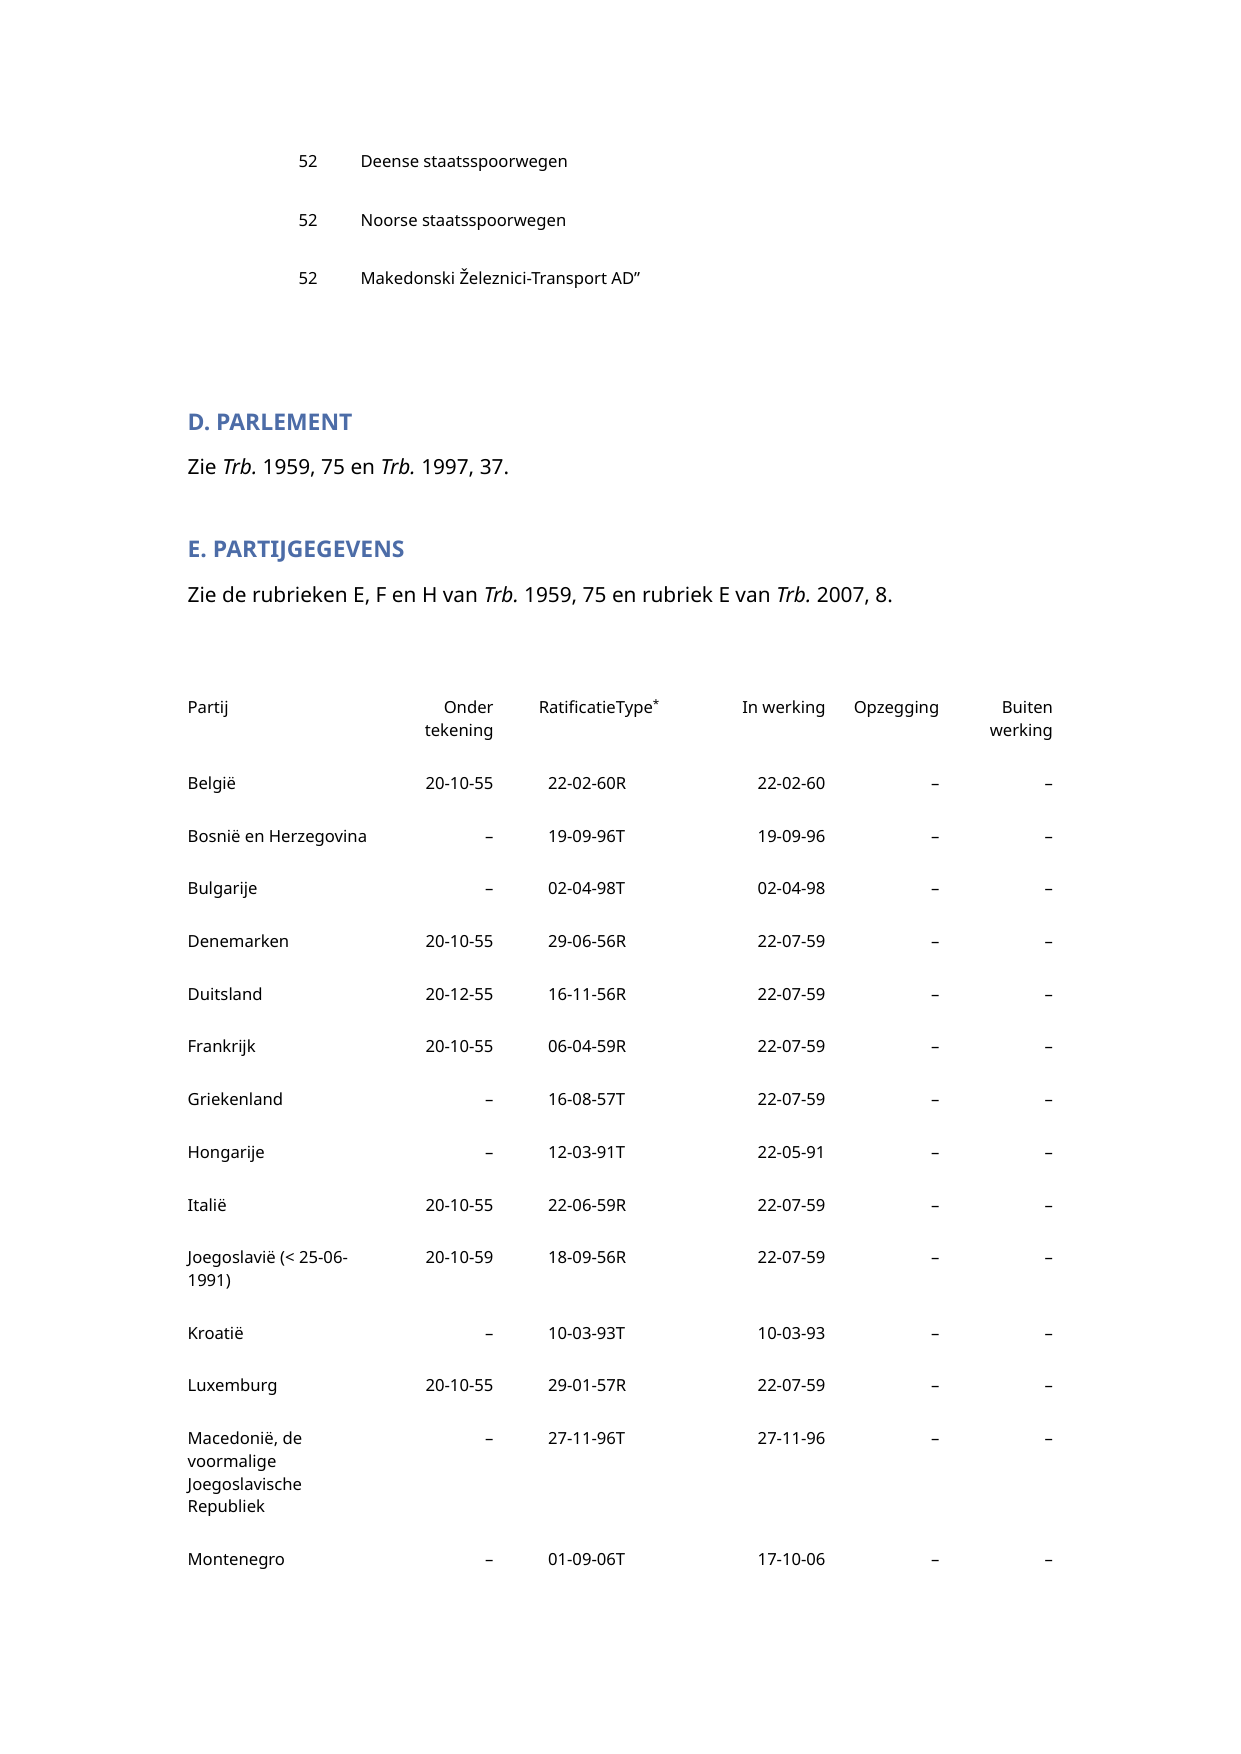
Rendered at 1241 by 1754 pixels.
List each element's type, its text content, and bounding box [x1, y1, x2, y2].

table_cell – [371, 1427, 493, 1547]
table_cell – [939, 1374, 1053, 1427]
table_cell Bosnië en Herzegovina [188, 824, 371, 877]
table_cell Frankrijk [188, 1035, 371, 1088]
table_cell T [616, 1427, 703, 1547]
table_cell 19-09-96 [703, 824, 825, 877]
table_cell 20-10-55 [371, 1374, 493, 1427]
table_cell R [616, 1193, 703, 1246]
table_cell [317, 267, 360, 325]
table_cell Luxemburg [188, 1374, 371, 1427]
table_cell Kroatië [188, 1321, 371, 1374]
table_cell 22-02-60 [703, 771, 825, 824]
table_cell – [825, 1321, 939, 1374]
table_cell T [616, 1140, 703, 1193]
table_cell Bulgarije [188, 877, 371, 929]
table_cell Hongarije [188, 1140, 371, 1193]
table_cell 22-07-59 [703, 1035, 825, 1088]
table_cell 20-10-55 [371, 1193, 493, 1246]
table_header Ratificatie [493, 696, 616, 771]
table_cell T [616, 1088, 703, 1140]
table_cell – [939, 1088, 1053, 1140]
table_cell – [371, 824, 493, 877]
table_cell – [825, 771, 939, 824]
table_cell 20-10-55 [371, 1035, 493, 1088]
table_cell [317, 209, 360, 267]
subtitle E. PARTIJGEGEVENS [187, 533, 1053, 565]
table_cell 52 [188, 267, 317, 325]
table_cell – [825, 1193, 939, 1246]
table_cell 10-03-93 [493, 1321, 616, 1374]
table_cell 02-04-98 [703, 877, 825, 929]
table_cell 22-07-59 [703, 1246, 825, 1321]
table_cell 29-01-57 [493, 1374, 616, 1427]
table_cell – [825, 1088, 939, 1140]
table_header Buiten werking [939, 696, 1053, 771]
table_cell 27-11-96 [703, 1427, 825, 1547]
table_cell 22-06-59 [493, 1193, 616, 1246]
table_cell R [616, 771, 703, 824]
table_cell Denemarken [188, 930, 371, 982]
table_cell 20-10-59 [371, 1246, 493, 1321]
table_cell 22-07-59 [703, 982, 825, 1035]
table_cell 16-11-56 [493, 982, 616, 1035]
table_cell – [825, 1374, 939, 1427]
table_cell 27-11-96 [493, 1427, 616, 1547]
table_cell 10-03-93 [703, 1321, 825, 1374]
table_cell 52 [188, 150, 317, 208]
table_cell – [825, 824, 939, 877]
table_header Type* [616, 696, 703, 771]
table_cell R [616, 982, 703, 1035]
table_cell 20-12-55 [371, 982, 493, 1035]
table_cell – [939, 1035, 1053, 1088]
table_cell 20-10-55 [371, 930, 493, 982]
table_cell 20-10-55 [371, 771, 493, 824]
table_cell Montenegro [188, 1548, 371, 1600]
table_cell – [939, 982, 1053, 1035]
table_cell 22-07-59 [703, 1374, 825, 1427]
table_cell [317, 150, 360, 208]
table_cell 29-06-56 [493, 930, 616, 982]
table_cell – [825, 1548, 939, 1600]
table_cell Noorse staatsspoorwegen [360, 209, 1053, 267]
table_cell – [825, 1140, 939, 1193]
table_cell Duitsland [188, 982, 371, 1035]
table_cell T [616, 877, 703, 929]
table_cell – [371, 1088, 493, 1140]
table_cell – [825, 877, 939, 929]
table_cell – [825, 1035, 939, 1088]
table_cell Macedonië, de voormalige Joegoslavische Republiek [188, 1427, 371, 1547]
table_cell T [616, 824, 703, 877]
table_cell 01-09-06 [493, 1548, 616, 1600]
table_cell 22-07-59 [703, 1193, 825, 1246]
table_header Opzegging [825, 696, 939, 771]
table_cell – [939, 824, 1053, 877]
table_cell Deense staatsspoorwegen [360, 150, 1053, 208]
table_cell 22-07-59 [703, 1088, 825, 1140]
table_cell – [939, 771, 1053, 824]
table_cell – [825, 982, 939, 1035]
table_cell – [371, 1548, 493, 1600]
table_cell 52 [188, 209, 317, 267]
table_cell 12-03-91 [493, 1140, 616, 1193]
table_header Onder tekening [371, 696, 493, 771]
table_cell – [371, 1321, 493, 1374]
table_cell – [939, 1427, 1053, 1547]
table_cell – [371, 877, 493, 929]
table_cell 06-04-59 [493, 1035, 616, 1088]
text Zie de rubrieken E, F en H van Trb. 1959, 75 en rubriek E van Trb. 2007, 8. [187, 580, 1053, 608]
table_cell – [939, 930, 1053, 982]
table_cell 18-09-56 [493, 1246, 616, 1321]
table_cell 22-07-59 [703, 930, 825, 982]
table_cell – [825, 1427, 939, 1547]
table_cell – [939, 877, 1053, 929]
table_cell 22-05-91 [703, 1140, 825, 1193]
subtitle D. PARLEMENT [187, 406, 1053, 437]
table_cell Griekenland [188, 1088, 371, 1140]
table_cell T [616, 1548, 703, 1600]
table_cell 19-09-96 [493, 824, 616, 877]
table_cell – [825, 1246, 939, 1321]
table_cell – [939, 1548, 1053, 1600]
table_cell R [616, 1246, 703, 1321]
table_cell 16-08-57 [493, 1088, 616, 1140]
table_cell 17-10-06 [703, 1548, 825, 1600]
table_cell – [939, 1246, 1053, 1321]
table_cell – [939, 1321, 1053, 1374]
table_cell 22-02-60 [493, 771, 616, 824]
table_cell – [939, 1140, 1053, 1193]
table_cell R [616, 930, 703, 982]
table_cell – [825, 930, 939, 982]
table_cell – [371, 1140, 493, 1193]
table_cell België [188, 771, 371, 824]
text Zie Trb. 1959, 75 en Trb. 1997, 37. [187, 452, 1053, 481]
table_cell R [616, 1374, 703, 1427]
table_header Partij [188, 696, 371, 771]
table_cell Italië [188, 1193, 371, 1246]
table_cell Makedonski Železnici-Transport AD” [360, 267, 1053, 325]
table_cell – [939, 1193, 1053, 1246]
table_header In werking [703, 696, 825, 771]
table_cell 02-04-98 [493, 877, 616, 929]
table_cell Joegoslavië (< 25-06-1991) [188, 1246, 371, 1321]
table_cell R [616, 1035, 703, 1088]
table_cell T [616, 1321, 703, 1374]
